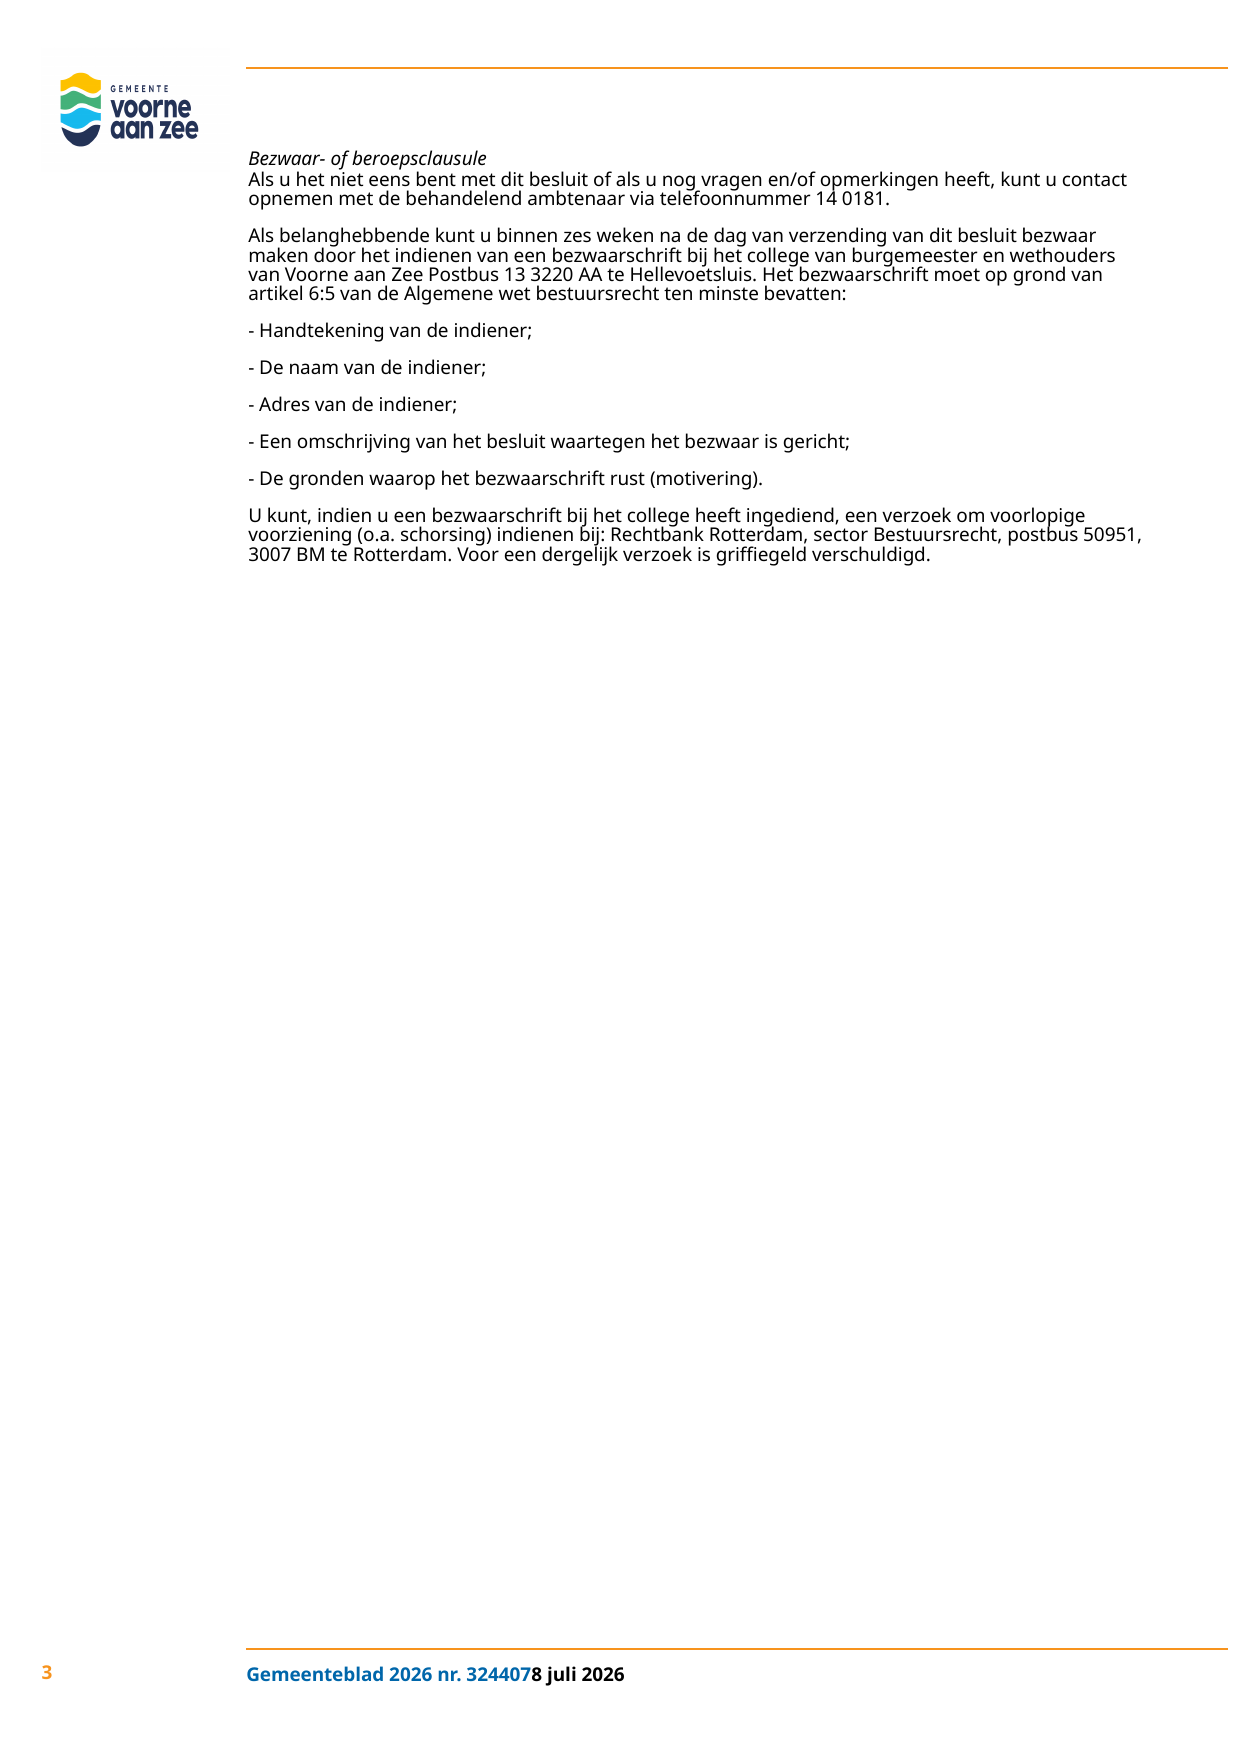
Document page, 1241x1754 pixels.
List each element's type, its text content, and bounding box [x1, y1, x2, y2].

text - Adres van de indiener; [248, 396, 1152, 415]
text - De gronden waarop het bezwaarschrift rust (motivering). [248, 470, 1152, 489]
text - Handtekening van de indiener; [248, 322, 1152, 341]
text U kunt, indien u een bezwaarschrift bij het college heeft ingediend, een verzoek om voorlopige voorziening (o.a. schorsing) indienen bij: Rechtbank Rotterdam, sector Bestuursrecht, postbus 50951, 3007 BM te Rotterdam. Voor een dergelijk verzoek is griffiegeld verschuldigd. [248, 507, 1152, 565]
text - Een omschrijving van het besluit waartegen het bezwaar is gericht; [248, 433, 1152, 452]
text Als u het niet eens bent met dit besluit of als u nog vragen en/of opmerkingen heeft, kunt u contact opnemen met de behandelend ambtenaar via telefoonnummer 14 0181. [248, 171, 1152, 209]
picture [41, 47, 231, 172]
text Bezwaar- of beroepsclausule [248, 145, 1152, 171]
text - De naam van de indiener; [248, 359, 1152, 378]
text Als belanghebbende kunt u binnen zes weken na de dag van verzending van dit besluit bezwaar maken door het indienen van een bezwaarschrift bij het college van burgemeester en wethouders van Voorne aan Zee Postbus 13 3220 AA te Hellevoetsluis. Het bezwaarschrift moet op grond van artikel 6:5 van de Algemene wet bestuursrecht ten minste bevatten: [248, 227, 1152, 304]
